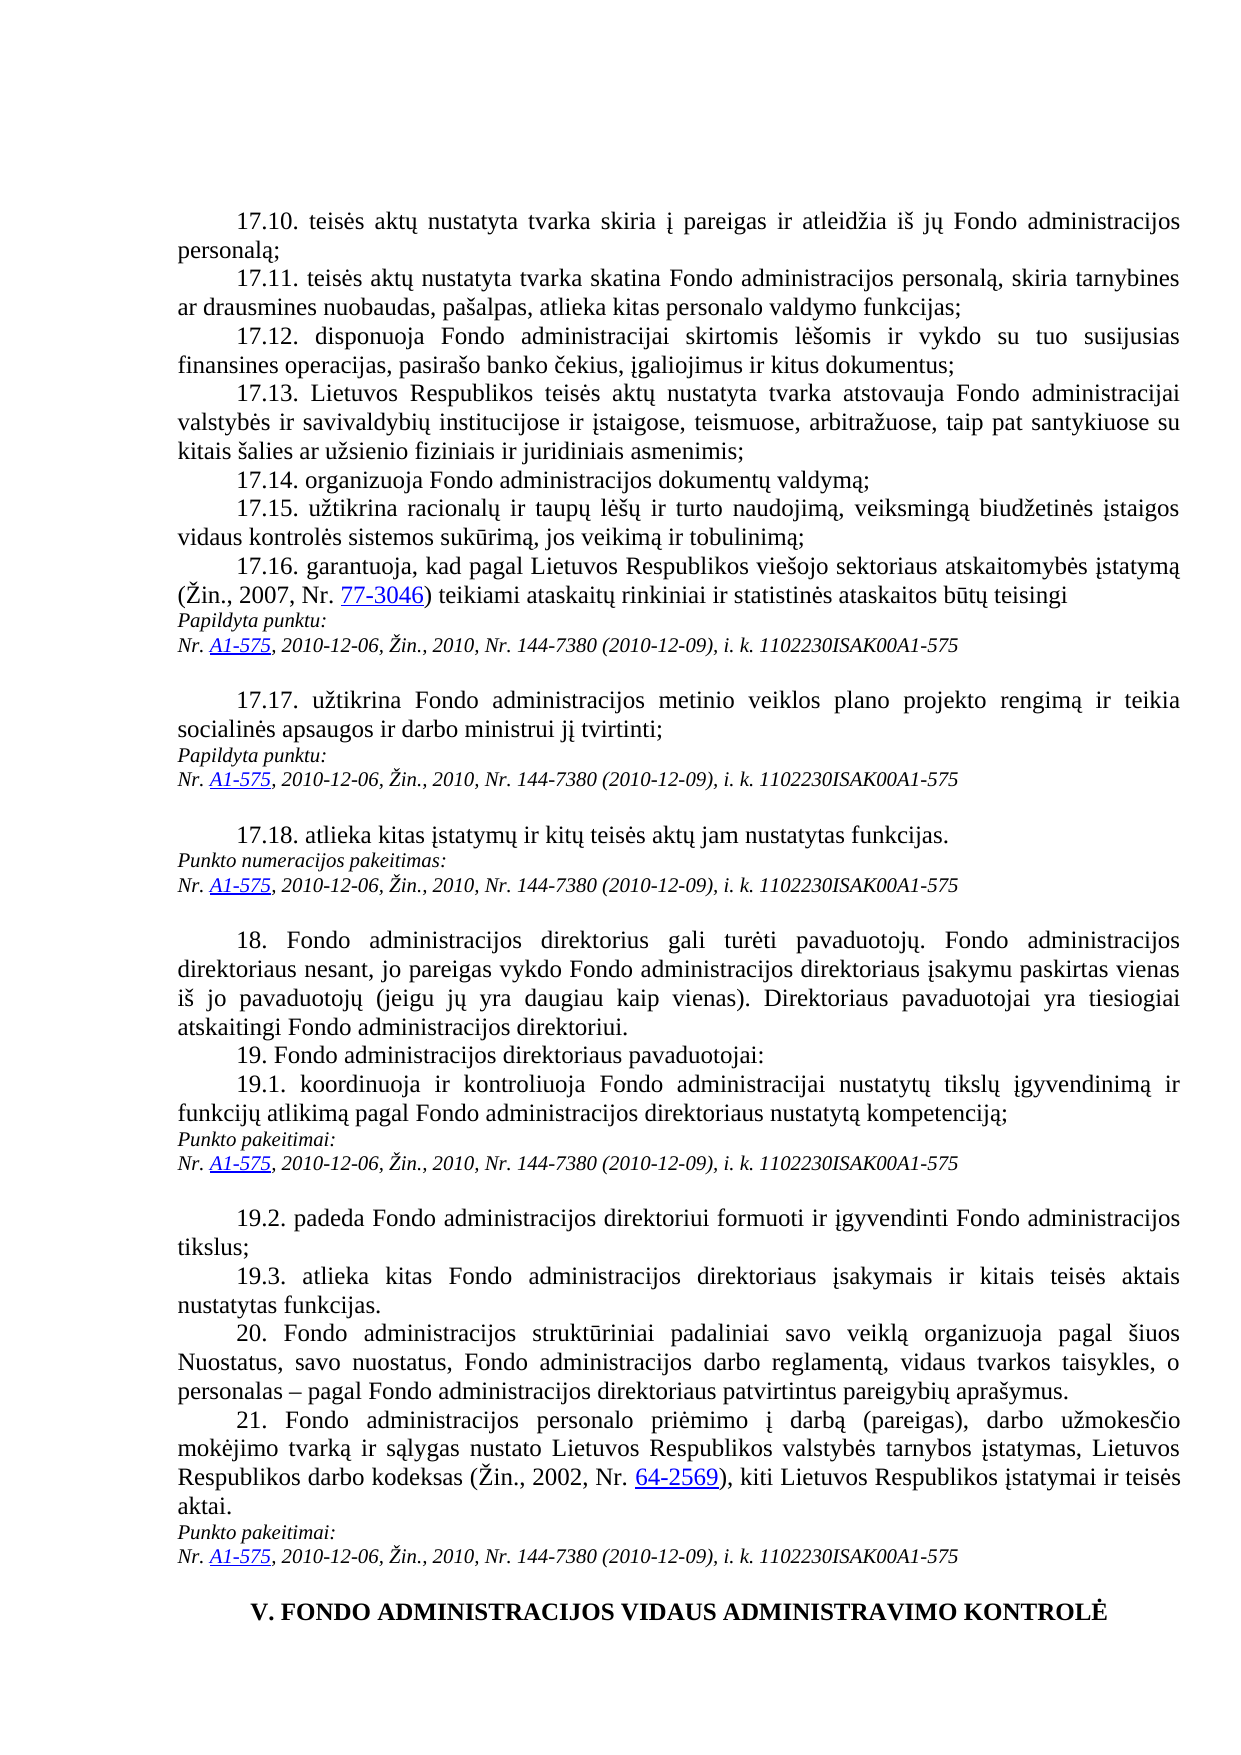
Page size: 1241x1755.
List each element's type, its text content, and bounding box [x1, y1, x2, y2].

text Nr. A1-575, 2010-12-06, Žin., 2010, Nr. 144-7380 (2010-12-09), i. k. 1102230ISAK00A1-575 [177, 872, 1181, 897]
text Nr. A1-575, 2010-12-06, Žin., 2010, Nr. 144-7380 (2010-12-09), i. k. 1102230ISAK00A1-575 [177, 1151, 1181, 1175]
text 17.11. teisės aktų nustatyta tvarka skatina Fondo administracijos personalą, skiria tarnybines ar drausmines nuobaudas, pašalpas, atlieka kitas personalo valdymo funkcijas; [177, 263, 1181, 321]
text 19.3. atlieka kitas Fondo administracijos direktoriaus įsakymais ir kitais teisės aktais nustatytas funkcijas. [177, 1261, 1181, 1318]
text 21. Fondo administracijos personalo priėmimo į darbą (pareigas), darbo užmokesčio mokėjimo tvarką ir sąlygas nustato Lietuvos Respublikos valstybės tarnybos įstatymas, Lietuvos Respublikos darbo kodeksas (Žin., 2002, Nr. 64-2569), kiti Lietuvos Respublikos įstatymai ir teisės aktai. [177, 1405, 1181, 1520]
text 17.15. užtikrina racionalų ir taupų lėšų ir turto naudojimą, veiksmingą biudžetinės įstaigos vidaus kontrolės sistemos sukūrimą, jos veikimą ir tobulinimą; [177, 493, 1181, 551]
text 20. Fondo administracijos struktūriniai padaliniai savo veiklą organizuoja pagal šiuos Nuostatus, savo nuostatus, Fondo administracijos darbo reglamentą, vidaus tvarkos taisykles, o personalas – pagal Fondo administracijos direktoriaus patvirtintus pareigybių aprašymus. [177, 1318, 1181, 1405]
text Nr. A1-575, 2010-12-06, Žin., 2010, Nr. 144-7380 (2010-12-09), i. k. 1102230ISAK00A1-575 [177, 1544, 1181, 1568]
text 17.17. užtikrina Fondo administracijos metinio veiklos plano projekto rengimą ir teikia socialinės apsaugos ir darbo ministrui jį tvirtinti; [177, 685, 1181, 743]
text Papildyta punktu: [177, 608, 1181, 632]
text Nr. A1-575, 2010-12-06, Žin., 2010, Nr. 144-7380 (2010-12-09), i. k. 1102230ISAK00A1-575 [177, 767, 1181, 791]
text 17.10. teisės aktų nustatyta tvarka skiria į pareigas ir atleidžia iš jų Fondo administracijos personalą; [177, 206, 1181, 263]
text 17.18. atlieka kitas įstatymų ir kitų teisės aktų jam nustatytas funkcijas. [177, 820, 1181, 848]
text 19.2. padeda Fondo administracijos direktoriui formuoti ir įgyvendinti Fondo administracijos tikslus; [177, 1203, 1181, 1261]
text 17.14. organizuoja Fondo administracijos dokumentų valdymą; [177, 465, 1181, 493]
text 17.12. disponuoja Fondo administracijai skirtomis lėšomis ir vykdo su tuo susijusias finansines operacijas, pasirašo banko čekius, įgaliojimus ir kitus dokumentus; [177, 321, 1181, 378]
text 19.1. koordinuoja ir kontroliuoja Fondo administracijai nustatytų tikslų įgyvendinimą ir funkcijų atlikimą pagal Fondo administracijos direktoriaus nustatytą kompetenciją; [177, 1069, 1181, 1127]
text 19. Fondo administracijos direktoriaus pavaduotojai: [177, 1040, 1181, 1069]
text Punkto pakeitimai: [177, 1520, 1181, 1544]
text Papildyta punktu: [177, 743, 1181, 767]
text Punkto numeracijos pakeitimas: [177, 848, 1181, 872]
text 17.13. Lietuvos Respublikos teisės aktų nustatyta tvarka atstovauja Fondo administracijai valstybės ir savivaldybių institucijose ir įstaigose, teismuose, arbitražuose, taip pat santykiuose su kitais šalies ar užsienio fiziniais ir juridiniais asmenimis; [177, 378, 1181, 465]
text V. FONDO ADMINISTRACIJOS VIDAUS ADMINISTRAVIMO KONTROLĖ [177, 1597, 1181, 1625]
text 18. Fondo administracijos direktorius gali turėti pavaduotojų. Fondo administracijos direktoriaus nesant, jo pareigas vykdo Fondo administracijos direktoriaus įsakymu paskirtas vienas iš jo pavaduotojų (jeigu jų yra daugiau kaip vienas). Direktoriaus pavaduotojai yra tiesiogiai atskaitingi Fondo administracijos direktoriui. [177, 925, 1181, 1040]
text 17.16. garantuoja, kad pagal Lietuvos Respublikos viešojo sektoriaus atskaitomybės įstatymą (Žin., 2007, Nr. 77-3046) teikiami ataskaitų rinkiniai ir statistinės ataskaitos būtų teisingi [177, 551, 1181, 608]
text Nr. A1-575, 2010-12-06, Žin., 2010, Nr. 144-7380 (2010-12-09), i. k. 1102230ISAK00A1-575 [177, 632, 1181, 657]
text Punkto pakeitimai: [177, 1127, 1181, 1151]
